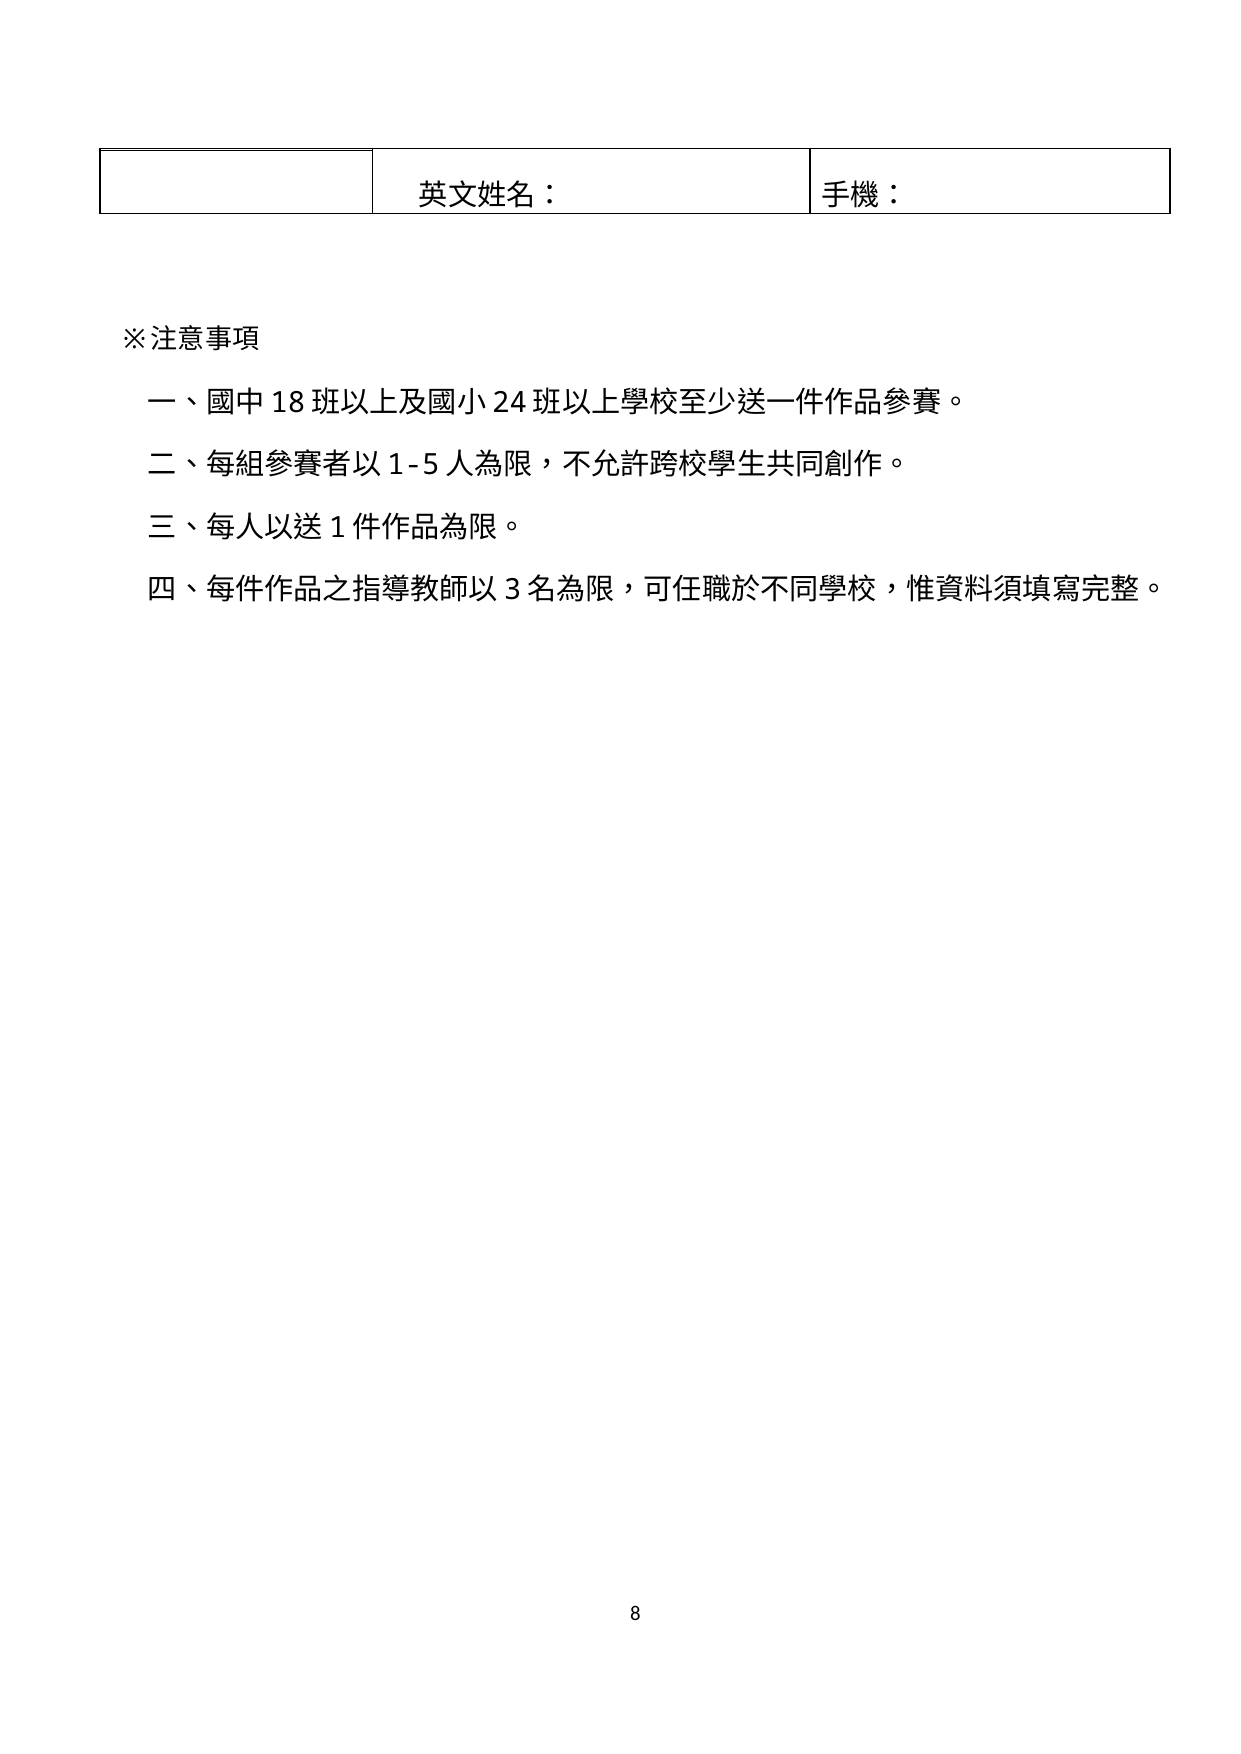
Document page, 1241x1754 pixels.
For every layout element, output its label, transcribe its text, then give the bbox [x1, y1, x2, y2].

text ※注意事項 [118, 295, 1152, 358]
text 三、每人以送1件作品為限。 [148, 483, 1152, 545]
table_cell [101, 151, 372, 213]
text 一、國中18班以上及國小24班以上學校至少送一件作品參賽。 [148, 358, 1152, 420]
table_cell 英文姓名： [373, 149, 809, 213]
table_cell 手機： [811, 149, 1169, 213]
text 四、每件作品之指導教師以3名為限，可任職於不同學校，惟資料須填寫完整。 [148, 545, 1152, 608]
text 二、每組參賽者以1-5人為限，不允許跨校學生共同創作。 [148, 420, 1152, 483]
